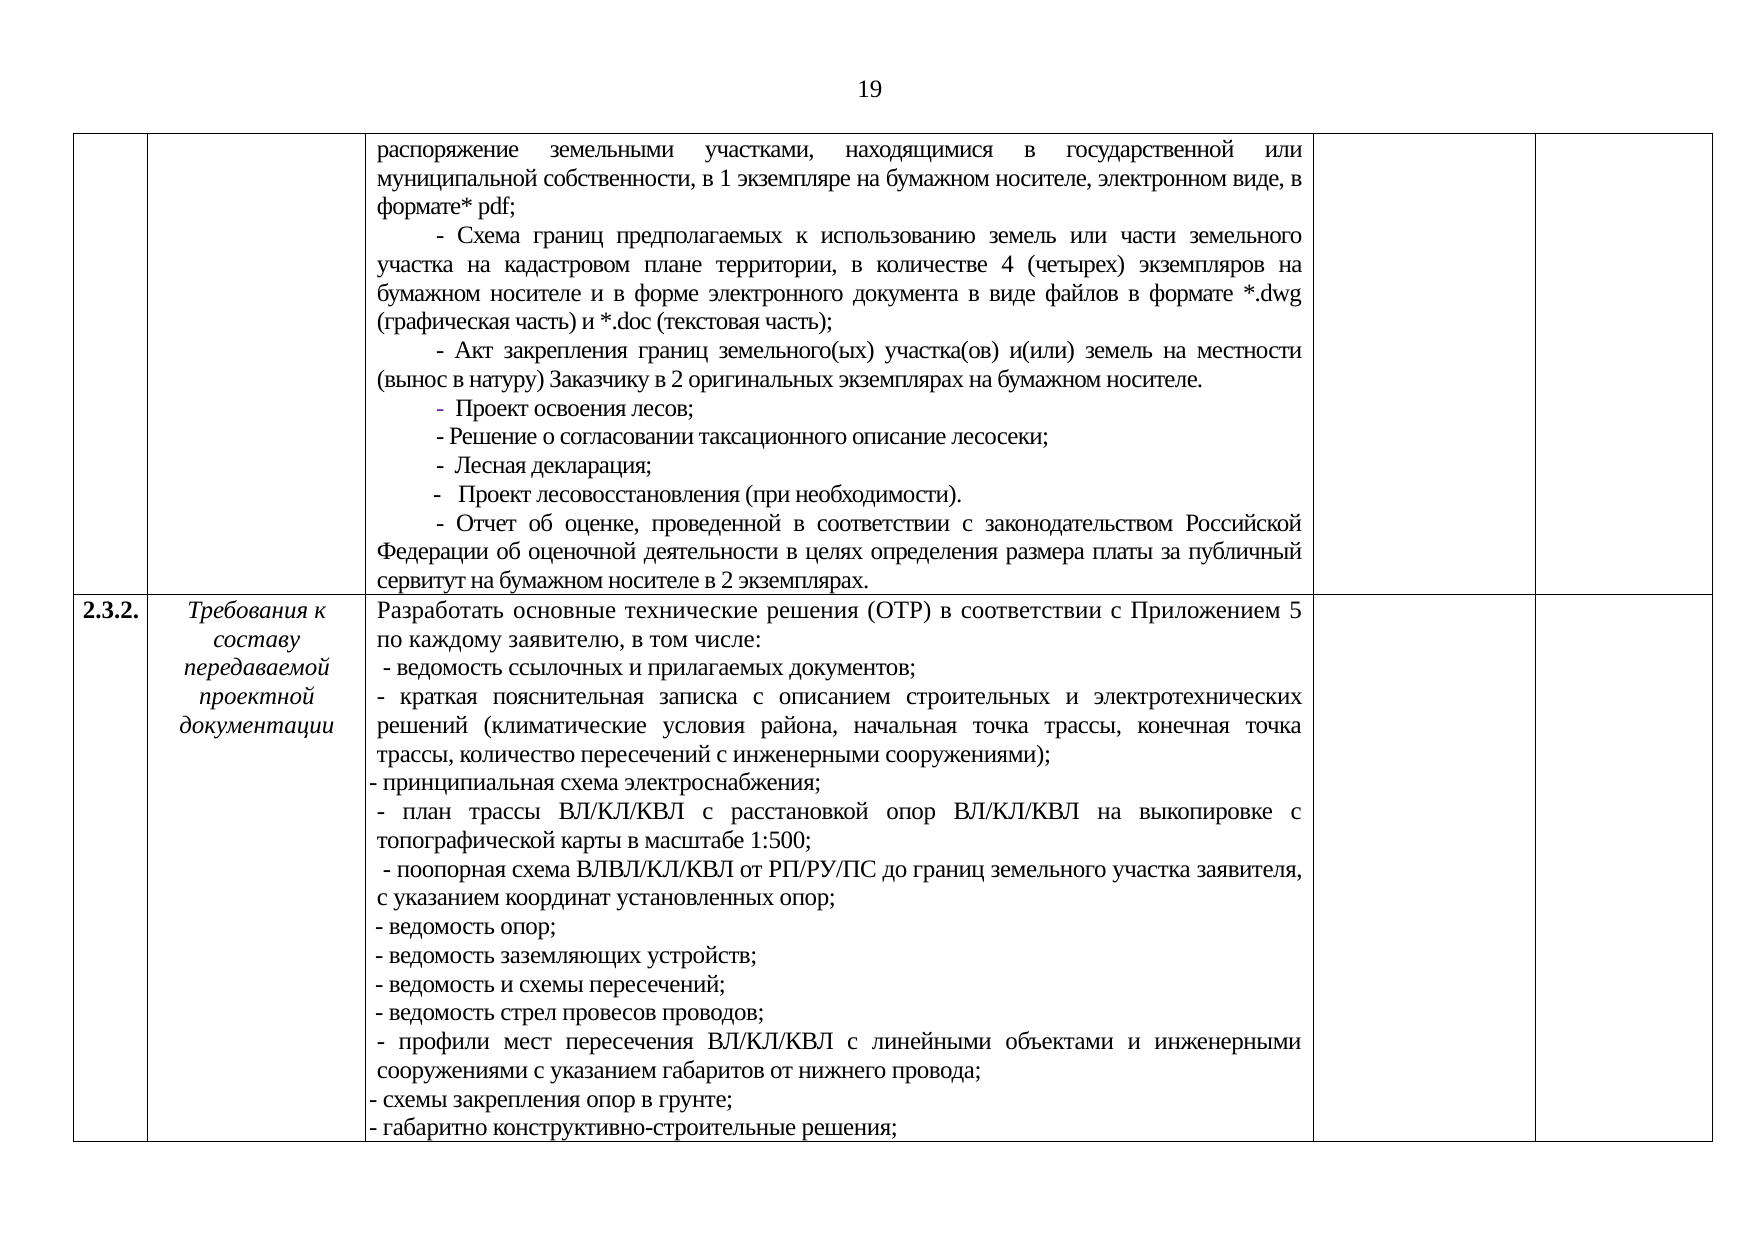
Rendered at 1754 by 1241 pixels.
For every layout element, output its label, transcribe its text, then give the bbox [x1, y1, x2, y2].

table_cell Требования к составу передаваемой проектной документации [148, 595, 365, 1141]
table_cell [1314, 595, 1535, 1141]
table_cell Разработать основные технические решения (ОТР) в соответствии с Приложением 5 по каждому заявителю, в том числе: - ведомость ссылочных и прилагаемых документов; - краткая пояснительная записка с описанием строительных и электротехнических решений (климатические условия района, начальная точка трассы, конечная точка трассы, количество пересечений с инженерными сооружениями); - принципиальная схема электроснабжения; - план трассы ВЛ/КЛ/КВЛ с расстановкой опор ВЛ/КЛ/КВЛ на выкопировке с топографической карты в масштабе 1:500; - поопорная схема ВЛВЛ/КЛ/КВЛ от РП/РУ/ПС до границ земельного участка заявителя, с указанием координат установленных опор; - ведомость опор; - ведомость заземляющих устройств; - ведомость и схемы пересечений; - ведомость стрел провесов проводов; - профили мест пересечения ВЛ/КЛ/КВЛ с линейными объектами и инженерными сооружениями с указанием габаритов от нижнего провода; - схемы закрепления опор в грунте; - габаритно конструктивно-строительные решения; [366, 595, 1313, 1141]
table_cell [1536, 134, 1712, 594]
table_cell распоряжение земельными участками, находящимися в государственной или муниципальной собственности, в 1 экземпляре на бумажном носителе, электронном виде, в формате* pdf; - Схема границ предполагаемых к использованию земель или части земельного участка на кадастровом плане территории, в количестве 4 (четырех) экземпляров на бумажном носителе и в форме электронного документа в виде файлов в формате *.dwg (графическая часть) и *.doc (текстовая часть); - Акт закрепления границ земельного(ых) участка(ов) и(или) земель на местности (вынос в натуру) Заказчику в 2 оригинальных экземплярах на бумажном носителе. - Проект освоения лесов; - Решение о согласовании таксационного описание лесосеки; - Лесная декларация; - Проект лесовосстановления (при необходимости). - Отчет об оценке, проведенной в соответствии с законодательством Российской Федерации об оценочной деятельности в целях определения размера платы за публичный сервитут на бумажном носителе в 2 экземплярах. [366, 134, 1313, 594]
table_cell [1314, 134, 1535, 594]
table_cell [74, 134, 147, 594]
table_cell [1536, 595, 1712, 1141]
table_cell [148, 134, 365, 594]
table_cell 2.3.2. [74, 595, 147, 1141]
